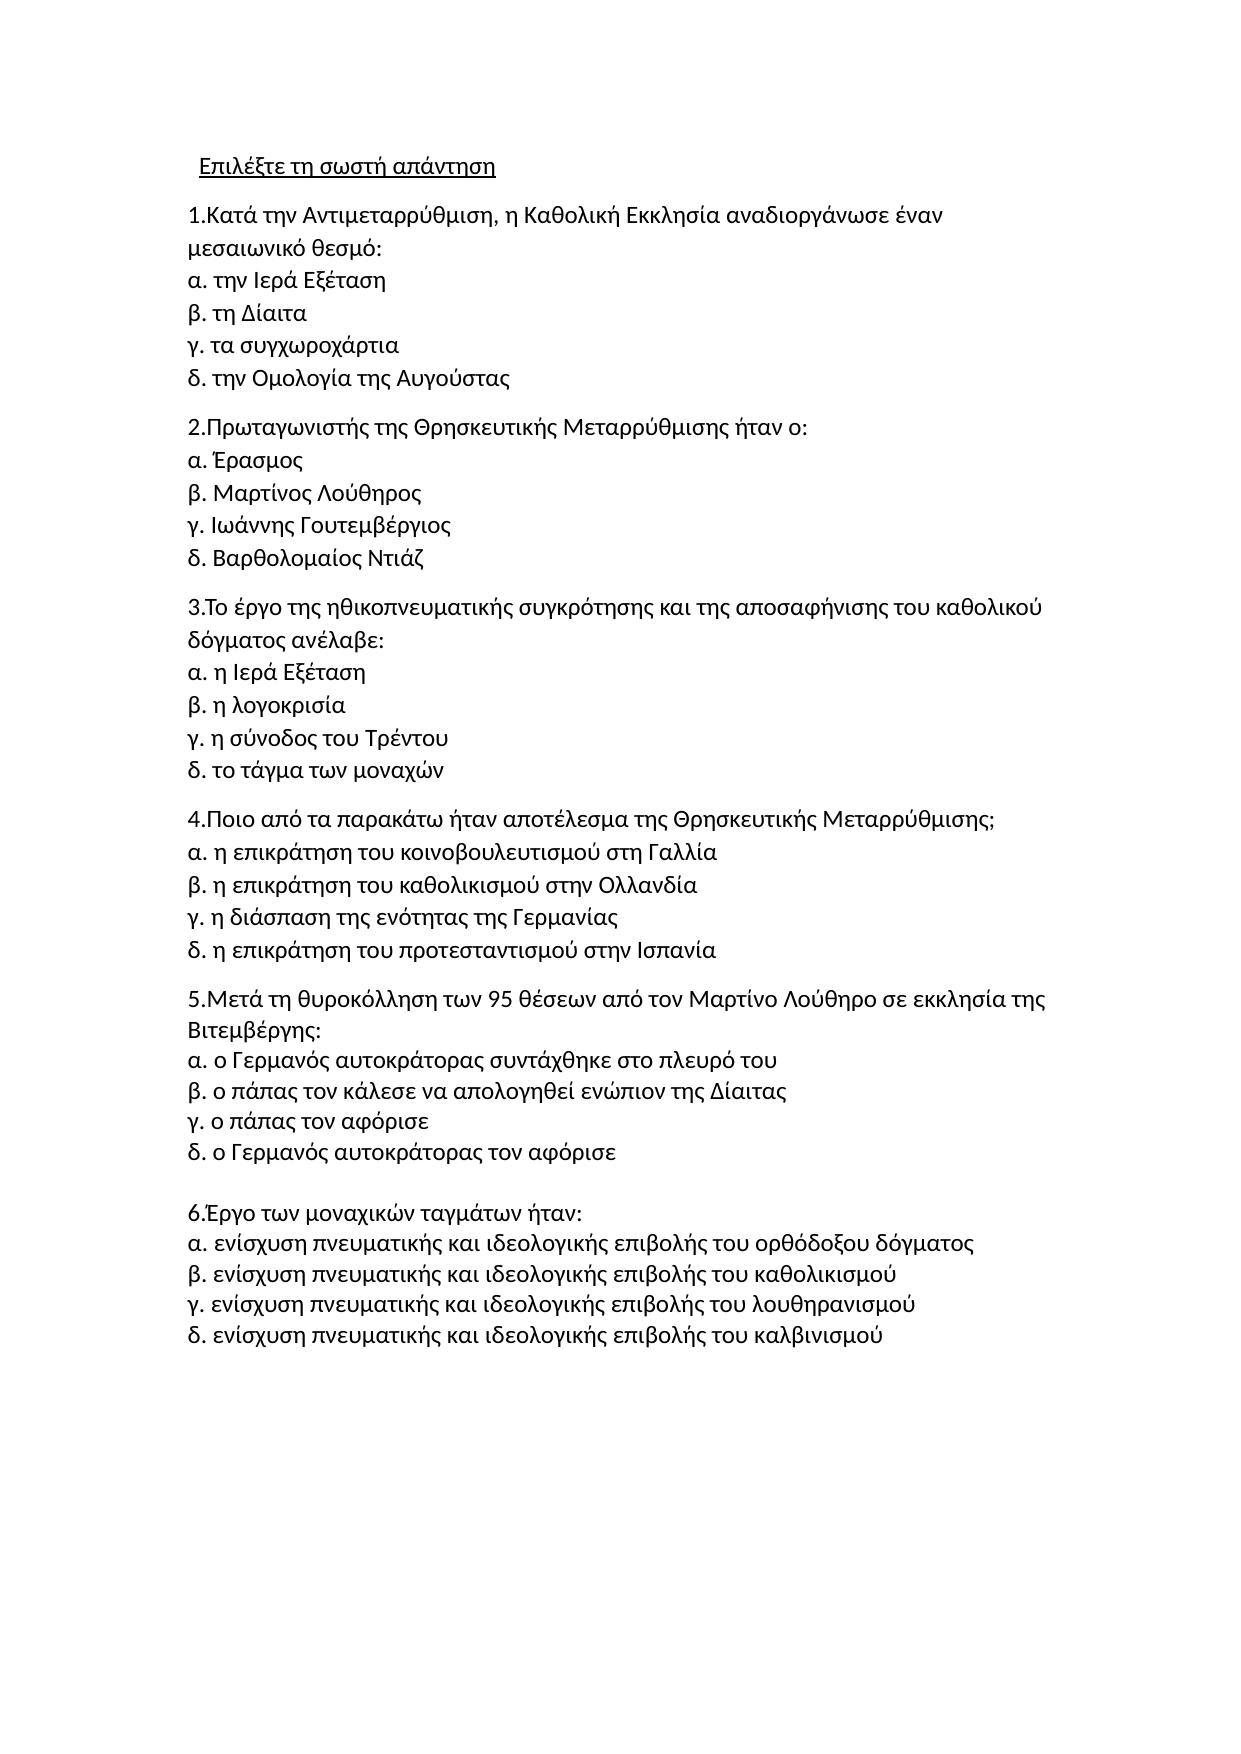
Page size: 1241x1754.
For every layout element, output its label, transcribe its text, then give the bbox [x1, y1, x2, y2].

text α. ενίσχυση πνευματικής και ιδεολογικής επιβολής του ορθόδοξου δόγματος [187, 1227, 1053, 1258]
text 4.Ποιο από τα παρακάτω ήταν αποτέλεσμα της Θρησκευτικής Μεταρρύθμισης; α. η επικράτηση του κοινοβουλευτισμού στη Γαλλία β. η επικράτηση του καθολικισμού στην Ολλανδία γ. η διάσπαση της ενότητας της Γερμανίας δ. η επικράτηση του προτεσταντισμού στην Ισπανία [187, 803, 1053, 964]
text β. ο πάπας τον κάλεσε να απολογηθεί ενώπιον της Δίαιτας [187, 1075, 1053, 1105]
text γ. ενίσχυση πνευματικής και ιδεολογικής επιβολής του λουθηρανισμού δ. ενίσχυση πνευματικής και ιδεολογικής επιβολής του καλβινισμού [187, 1288, 1053, 1349]
text 2.Πρωταγωνιστής της Θρησκευτικής Μεταρρύθμισης ήταν ο: α. Έρασμος β. Μαρτίνος Λούθηρος γ. Ιωάννης Γουτεμβέργιος δ. Βαρθολομαίος Ντιάζ [187, 412, 1053, 572]
text 6.Έργο των μοναχικών ταγμάτων ήταν: [187, 1197, 1053, 1227]
text β. ενίσχυση πνευματικής και ιδεολογικής επιβολής του καθολικισμού [187, 1258, 1053, 1288]
text Επιλέξτε τη σωστή απάντηση [187, 150, 1053, 181]
text 3.Το έργο της ηθικοπνευματικής συγκρότησης και της αποσαφήνισης του καθολικού δόγματος ανέλαβε: α. η Ιερά Εξέταση β. η λογοκρισία γ. η σύνοδος του Τρέντου δ. το τάγμα των μοναχών [187, 591, 1053, 785]
text α. ο Γερμανός αυτοκράτορας συντάχθηκε στο πλευρό του [187, 1044, 1053, 1075]
text 5.Μετά τη θυροκόλληση των 95 θέσεων από τον Μαρτίνο Λούθηρο σε εκκλησία της Βιτεμβέργης: [187, 983, 1053, 1044]
text 1.Κατά την Αντιμεταρρύθμιση, η Καθολική Εκκλησία αναδιοργάνωσε έναν μεσαιωνικό θεσμό: α. την Ιερά Εξέταση β. τη Δίαιτα γ. τα συγχωροχάρτια δ. την Ομολογία της Αυγούστας [187, 199, 1053, 393]
text γ. ο πάπας τον αφόρισε δ. ο Γερμανός αυτοκράτορας τον αφόρισε [187, 1105, 1053, 1166]
